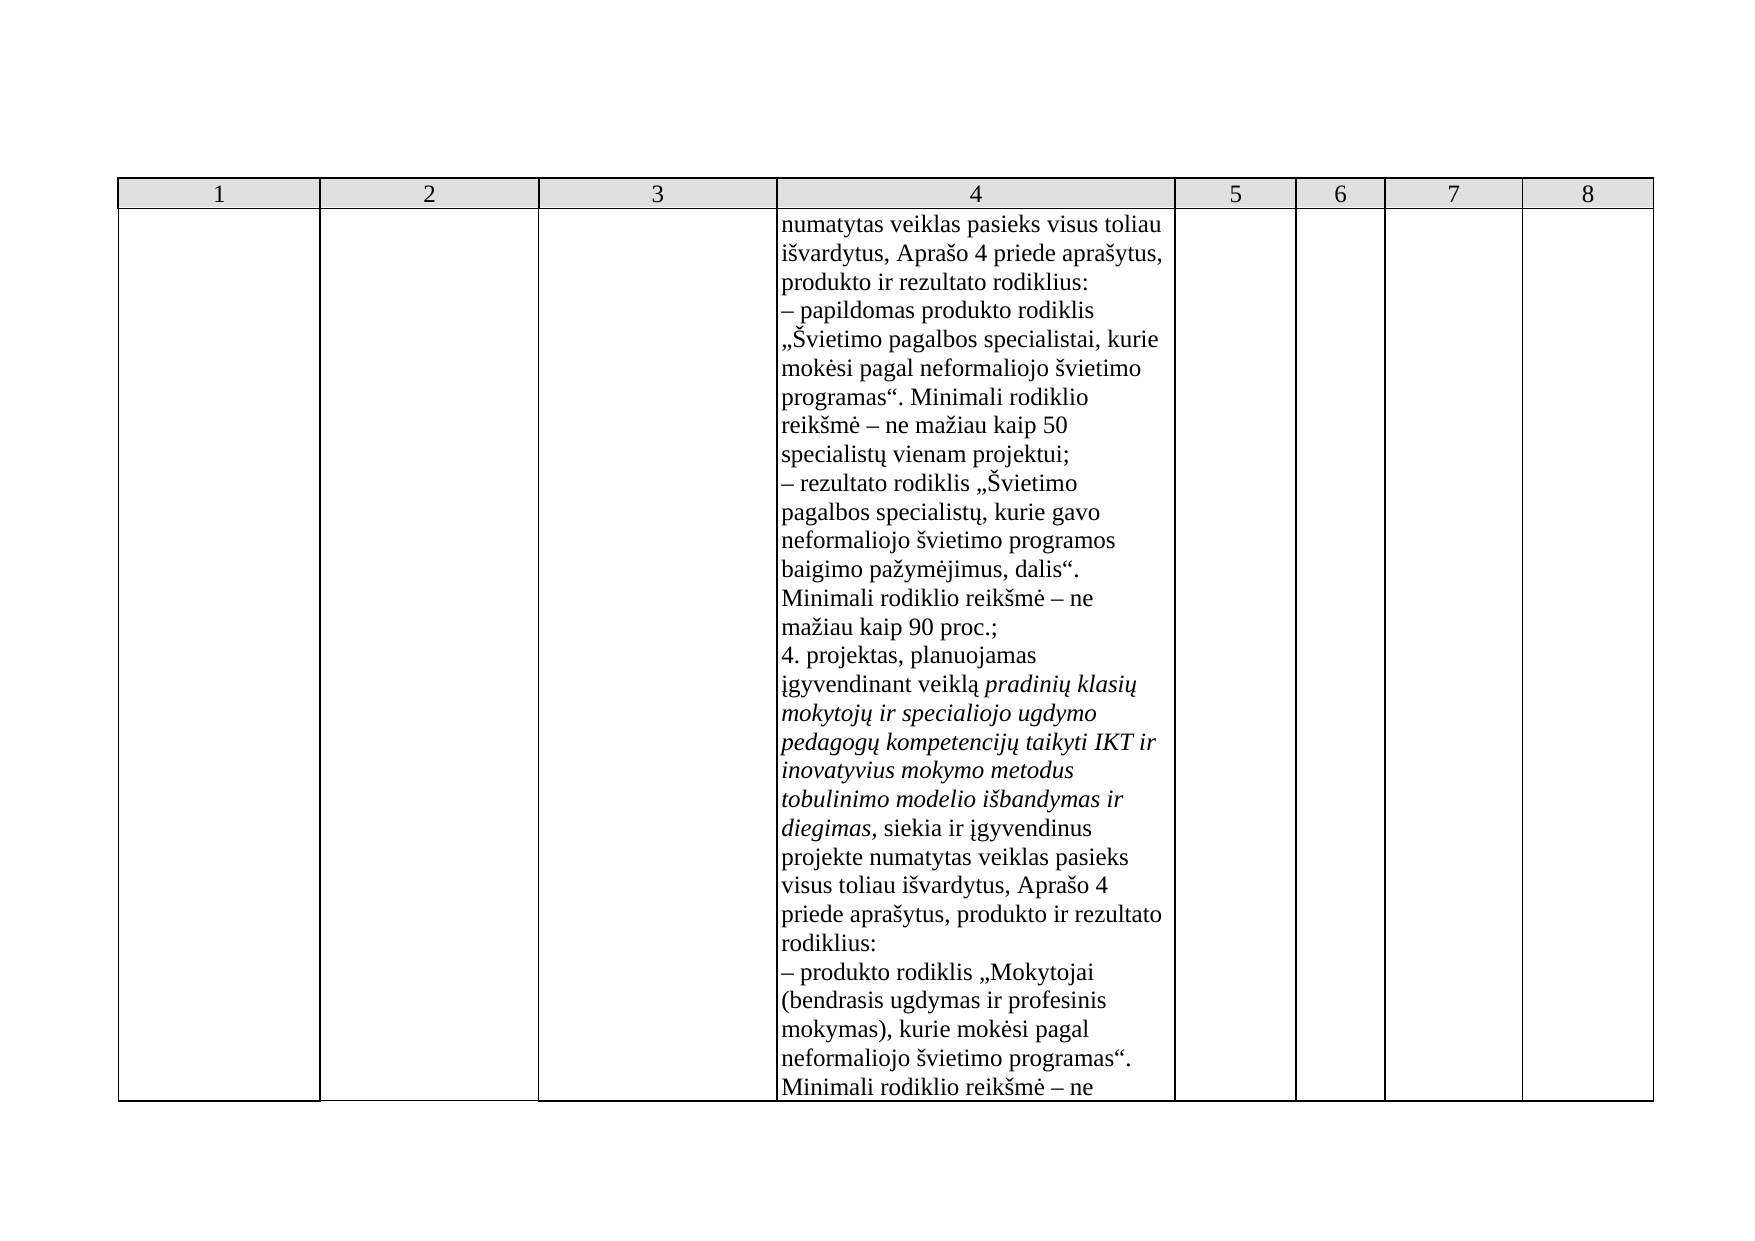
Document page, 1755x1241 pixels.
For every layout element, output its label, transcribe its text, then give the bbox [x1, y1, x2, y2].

table_cell [1176, 209, 1295, 1100]
table_header 6 [1297, 179, 1384, 207]
table_cell [1297, 209, 1384, 1100]
table_cell [321, 209, 538, 1100]
table_cell [119, 209, 319, 1100]
table_header 8 [1523, 179, 1653, 207]
table_cell [1386, 209, 1522, 1100]
table_cell [539, 209, 776, 1100]
table_header 7 [1386, 179, 1522, 207]
table_cell [1523, 209, 1653, 1100]
table_header 4 [778, 179, 1174, 207]
table_cell numatytas veiklas pasieks visus toliau išvardytus, Aprašo 4 priede aprašytus, produkto ir rezultato rodiklius: – papildomas produkto rodiklis „Švietimo pagalbos specialistai, kurie mokėsi pagal neformaliojo švietimo programas“. Minimali rodiklio reikšmė – ne mažiau kaip 50 specialistų vienam projektui; – rezultato rodiklis „Švietimo pagalbos specialistų, kurie gavo neformaliojo švietimo programos baigimo pažymėjimus, dalis“. Minimali rodiklio reikšmė – ne mažiau kaip 90 proc.; 4. projektas, planuojamas įgyvendinant veiklą pradinių klasių mokytojų ir specialiojo ugdymo pedagogų kompetencijų taikyti IKT ir inovatyvius mokymo metodus tobulinimo modelio išbandymas ir diegimas, siekia ir įgyvendinus projekte numatytas veiklas pasieks visus toliau išvardytus, Aprašo 4 priede aprašytus, produkto ir rezultato rodiklius: – produkto rodiklis „Mokytojai (bendrasis ugdymas ir profesinis mokymas), kurie mokėsi pagal neformaliojo švietimo programas“. Minimali rodiklio reikšmė – ne [778, 209, 1174, 1100]
table_header 1 [119, 179, 319, 207]
table_header 5 [1176, 179, 1295, 207]
table_header 3 [540, 179, 776, 207]
table_header 2 [321, 179, 538, 207]
